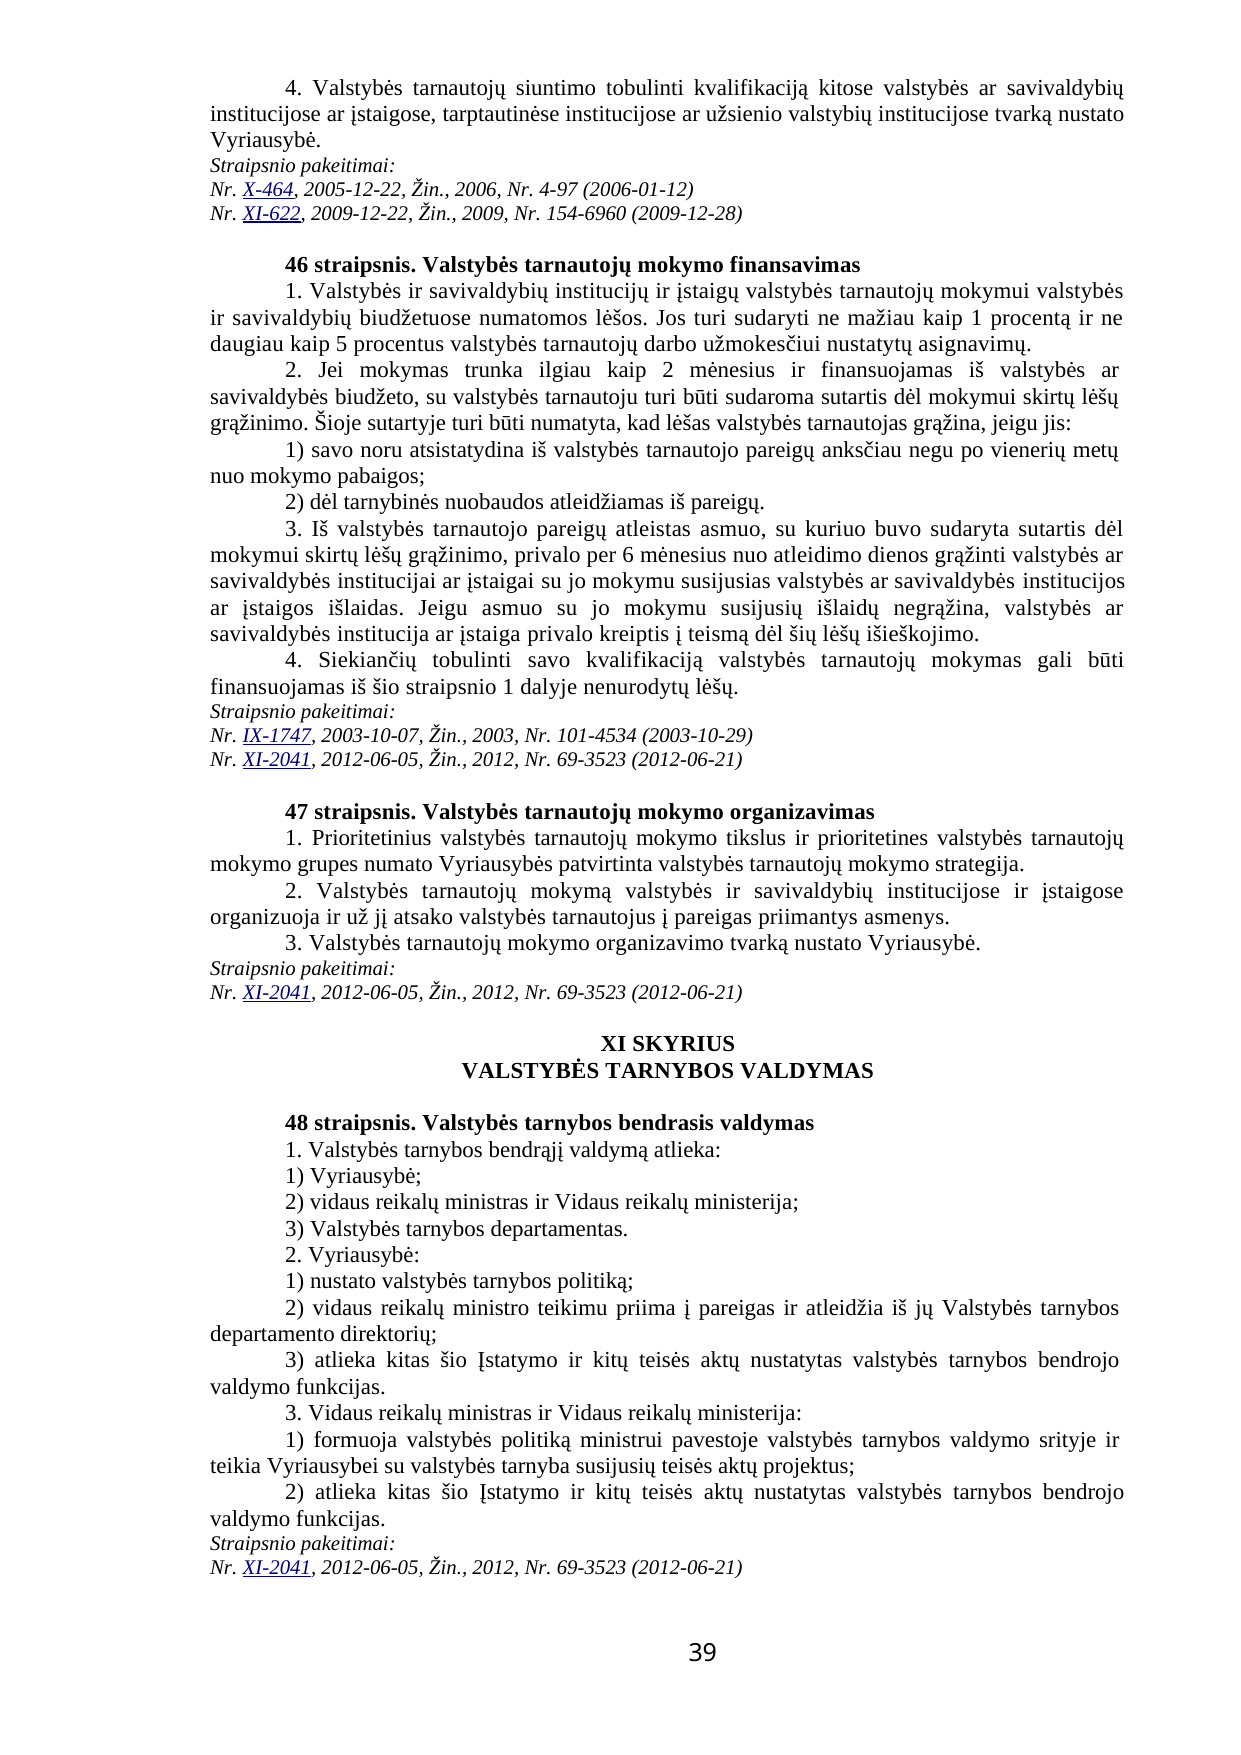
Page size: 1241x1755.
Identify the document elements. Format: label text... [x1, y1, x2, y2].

text Nr. XI-2041, 2012-06-05, Žin., 2012, Nr. 69-3523 (2012-06-21) [210, 980, 1120, 1004]
text 3) Valstybės tarnybos departamentas. [210, 1215, 1120, 1241]
text 3) atlieka kitas šio Įstatymo ir kitų teisės aktų nustatytas valstybės tarnybos bendrojo valdymo funkcijas. [210, 1347, 1120, 1399]
text Nr. XI-2041, 2012-06-05, Žin., 2012, Nr. 69-3523 (2012-06-21) [210, 1555, 1120, 1579]
text 2) atlieka kitas šio Įstatymo ir kitų teisės aktų nustatytas valstybės tarnybos bendrojo valdymo funkcijas. [210, 1478, 1126, 1531]
text 1. Prioritetinius valstybės tarnautojų mokymo tikslus ir prioritetines valstybės tarnautojų mokymo grupes numato Vyriausybės patvirtinta valstybės tarnautojų mokymo strategija. [210, 824, 1126, 877]
text Nr. XI-622, 2009-12-22, Žin., 2009, Nr. 154-6960 (2009-12-28) [210, 201, 1120, 225]
text 3. Vidaus reikalų ministras ir Vidaus reikalų ministerija: [210, 1399, 1120, 1426]
text Nr. IX-1747, 2003-10-07, Žin., 2003, Nr. 101-4534 (2003-10-29) [210, 723, 1120, 747]
text 1) nustato valstybės tarnybos politiką; [210, 1267, 1120, 1294]
text 1. Valstybės tarnybos bendrąjį valdymą atlieka: [210, 1136, 1120, 1162]
text Straipsnio pakeitimai: [210, 699, 1126, 723]
text 46 straipsnis. Valstybės tarnautojų mokymo finansavimas [210, 251, 1126, 277]
text 2) dėl tarnybinės nuobaudos atleidžiamas iš pareigų. [210, 488, 1120, 515]
text 1) formuoja valstybės politiką ministrui pavestoje valstybės tarnybos valdymo srityje ir teikia Vyriausybei su valstybės tarnyba susijusių teisės aktų projektus; [210, 1426, 1120, 1478]
text Straipsnio pakeitimai: [210, 956, 1126, 980]
text Nr. X-464, 2005-12-22, Žin., 2006, Nr. 4-97 (2006-01-12) [210, 177, 1120, 201]
text Straipsnio pakeitimai: [210, 153, 1126, 177]
text 47 straipsnis. Valstybės tarnautojų mokymo organizavimas [210, 798, 1126, 824]
text Straipsnio pakeitimai: [210, 1531, 1126, 1555]
text 4. Valstybės tarnautojų siuntimo tobulinti kvalifikaciją kitose valstybės ar savivaldybių institucijose ar įstaigose, tarptautinėse institucijose ar užsienio valstybių institucijose tvarką nustato Vyriausybė. [210, 73, 1126, 153]
text 2) vidaus reikalų ministro teikimu priima į pareigas ir atleidžia iš jų Valstybės tarnybos departamento direktorių; [210, 1294, 1120, 1347]
text 1) savo noru atsistatydina iš valstybės tarnautojo pareigų anksčiau negu po vienerių metų nuo mokymo pabaigos; [210, 436, 1120, 488]
text 2. Vyriausybė: [210, 1241, 1120, 1267]
text 4. Siekiančių tobulinti savo kvalifikaciją valstybės tarnautojų mokymas gali būti finansuojamas iš šio straipsnio 1 dalyje nenurodytų lėšų. [210, 646, 1126, 699]
text 3. Valstybės tarnautojų mokymo organizavimo tvarką nustato Vyriausybė. [210, 929, 1126, 956]
text 1. Valstybės ir savivaldybių institucijų ir įstaigų valstybės tarnautojų mokymui valstybės ir savivaldybių biudžetuose numatomos lėšos. Jos turi sudaryti ne mažiau kaip 1 procentą ir ne daugiau kaip 5 procentus valstybės tarnautojų darbo užmokesčiui nustatytų asignavimų. [210, 277, 1126, 357]
text 2) vidaus reikalų ministras ir Vidaus reikalų ministerija; [210, 1188, 1120, 1215]
text 3. Iš valstybės tarnautojo pareigų atleistas asmuo, su kuriuo buvo sudaryta sutartis dėl mokymui skirtų lėšų grąžinimo, privalo per 6 mėnesius nuo atleidimo dienos grąžinti valstybės ar savivaldybės institucijai ar įstaigai su jo mokymu susijusias valstybės ar savivaldybės institucijos ar įstaigos išlaidas. Jeigu asmuo su jo mokymu susijusių išlaidų negrąžina, valstybės ar savivaldybės institucija ar įstaiga privalo kreiptis į teismą dėl šių lėšų išieškojimo. [210, 515, 1126, 646]
text Nr. XI-2041, 2012-06-05, Žin., 2012, Nr. 69-3523 (2012-06-21) [210, 747, 1120, 771]
text 2. Valstybės tarnautojų mokymą valstybės ir savivaldybių institucijose ir įstaigose organizuoja ir už jį atsako valstybės tarnautojus į pareigas priimantys asmenys. [210, 877, 1126, 929]
text VALSTYBĖS TARNYBOS VALDYMAS [210, 1057, 1126, 1083]
text 2. Jei mokymas trunka ilgiau kaip 2 mėnesius ir finansuojamas iš valstybės ar savivaldybės biudžeto, su valstybės tarnautoju turi būti sudaroma sutartis dėl mokymui skirtų lėšų grąžinimo. Šioje sutartyje turi būti numatyta, kad lėšas valstybės tarnautojas grąžina, jeigu jis: [210, 357, 1120, 436]
subtitle XI SKYRIUS [210, 1030, 1126, 1057]
text 1) Vyriausybė; [210, 1162, 1120, 1188]
text 48 straipsnis. Valstybės tarnybos bendrasis valdymas [210, 1109, 1126, 1136]
